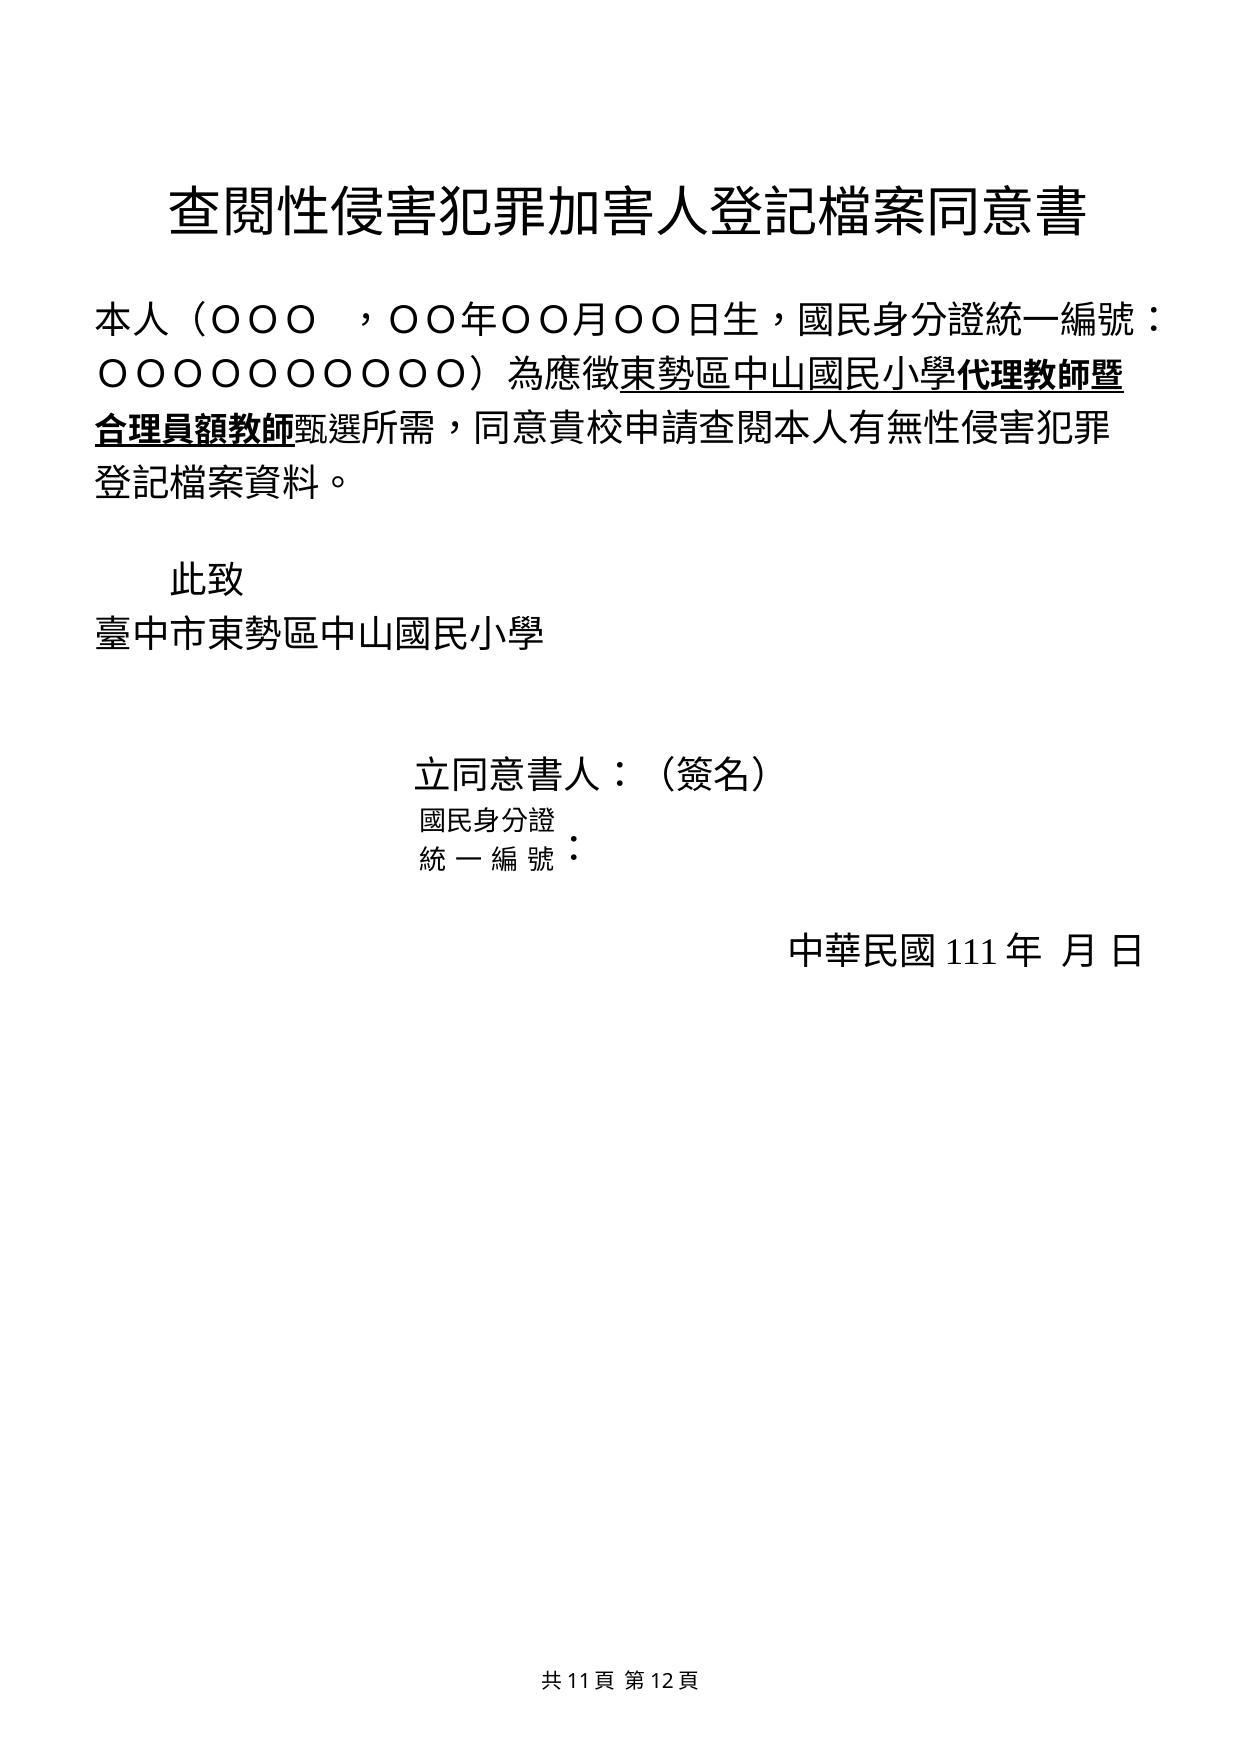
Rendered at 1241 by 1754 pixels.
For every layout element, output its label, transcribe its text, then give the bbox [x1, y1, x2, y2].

text 國民身分證統一編號： [94, 799, 1146, 878]
text 本人（ＯＯＯ ，ＯＯ年ＯＯ月ＯＯ日生，國民身分證統一編號：ＯＯＯＯＯＯＯＯＯＯ）為應徵東勢區中山國民小學代理教師暨合理員額教師甄選所需，同意貴校申請查閱本人有無性侵害犯罪登記檔案資料。 [94, 290, 1146, 507]
text 此致 [94, 550, 1146, 604]
text 臺中市東勢區中山國民小學 [94, 604, 1146, 658]
text 查閱性侵害犯罪加害人登記檔案同意書 [94, 168, 1162, 247]
text 立同意書人：（簽名） [94, 745, 1146, 799]
text 中華民國111年 月 日 [94, 921, 1146, 975]
